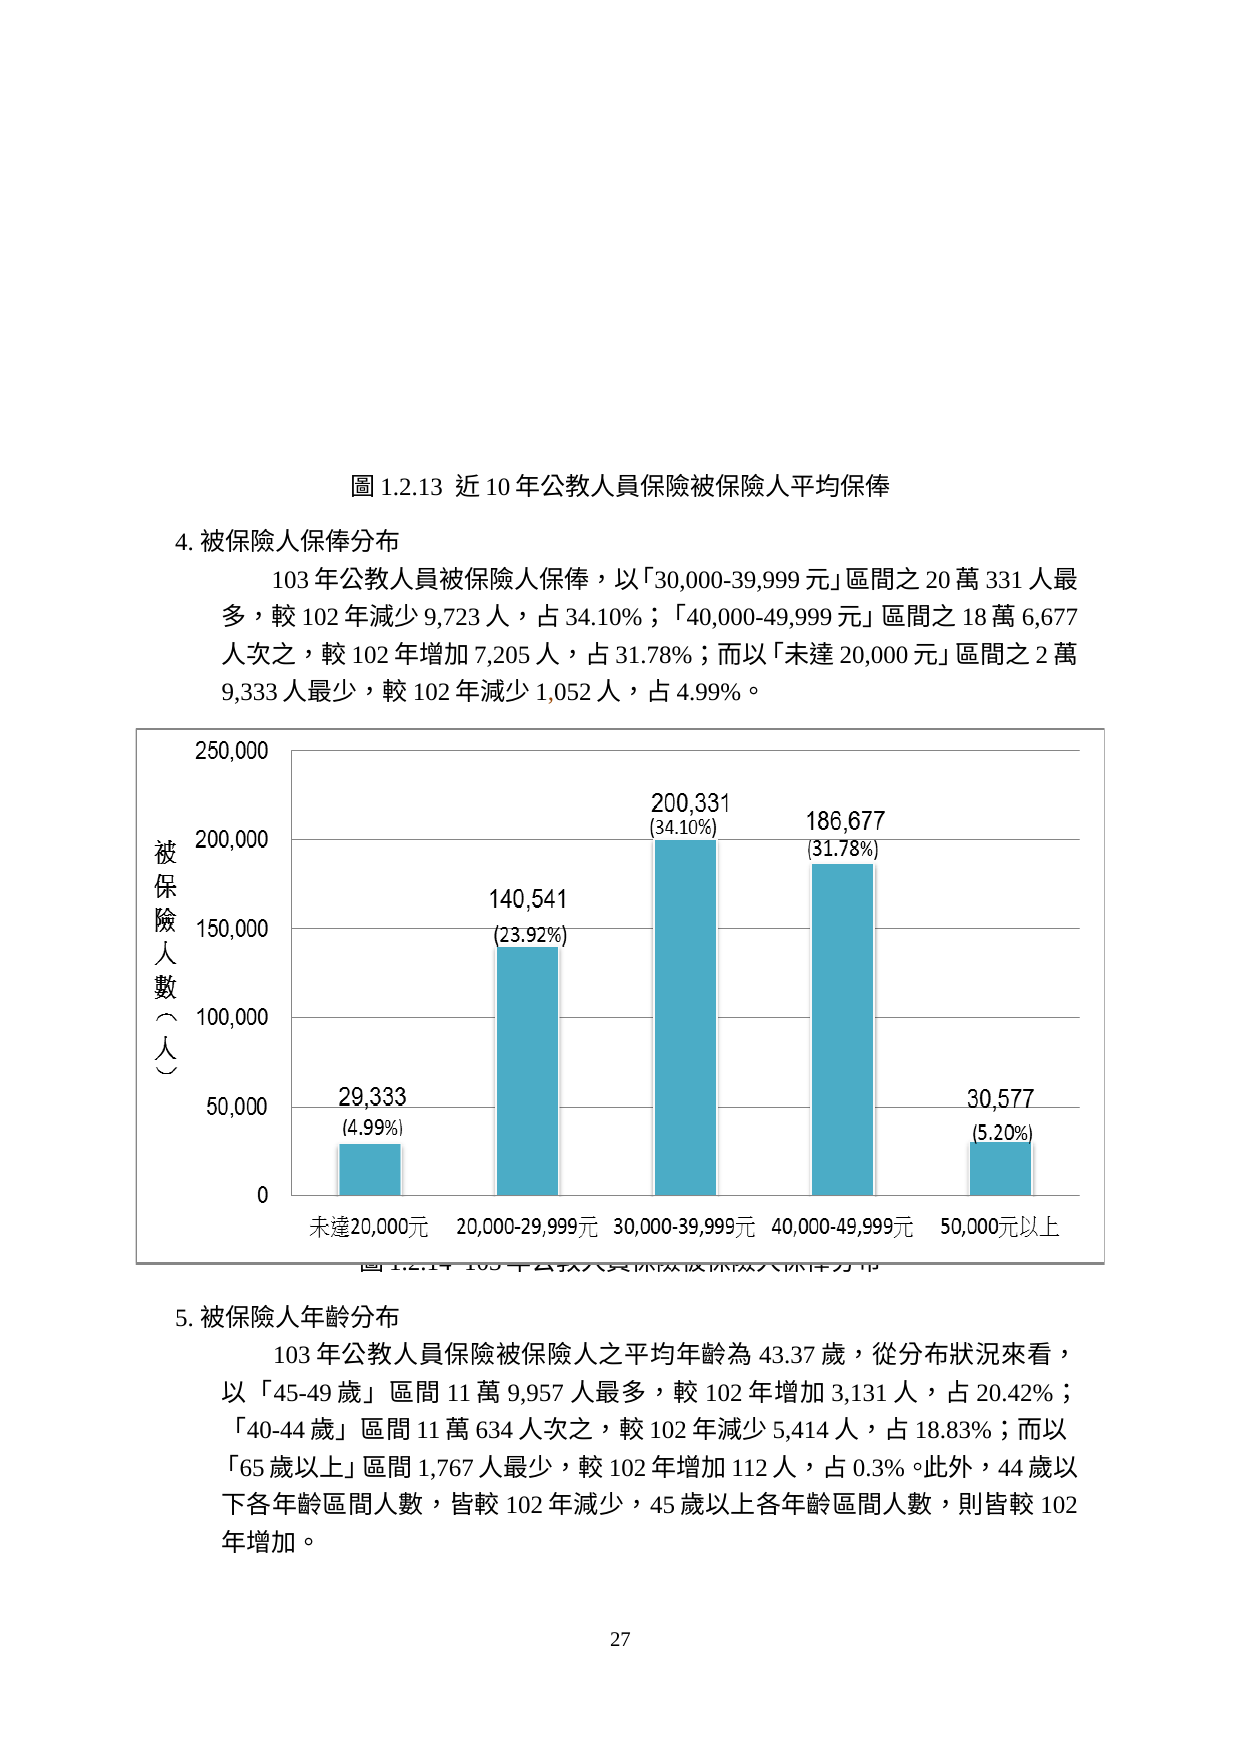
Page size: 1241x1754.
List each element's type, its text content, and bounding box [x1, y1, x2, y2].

text 4. 被保險人保俸分布 [162, 521, 1078, 559]
text 圖1.2.13 近10年公教人員保險被保險人平均保俸 [162, 466, 1078, 502]
text 103年公教人員被保險人保俸，以「30,000-39,999元」區間之20萬331人最多，較102年減少9,723人，占34.10%；「40,000-49,999元」區間之18萬6,677人次之，較102年增加7,205人，占31.78%；而以「未達20,000元」區間之2萬9,333人最少，較102年減少1,052人，占4.99%。 [221, 559, 1078, 709]
text 5. 被保險人年齡分布 [162, 1297, 1078, 1334]
text 103年公教人員保險被保險人之平均年齡為43.37歲，從分布狀況來看，以「45-49歲」區間11萬9,957人最多，較102年增加3,131人，占20.42%；「40-44歲」區間11萬634人次之，較102年減少5,414人，占18.83%；而以「65歲以上」區間1,767人最少，較102年增加112人，占0.3%。此外，44歲以下各年齡區間人數，皆較102年減少，45歲以上各年齡區間人數，則皆較102年增加。 [221, 1334, 1078, 1559]
text 圖1.2.14 103年公教人員保險被保險人保俸分布 [162, 1265, 1078, 1278]
picture [135, 728, 1105, 1265]
